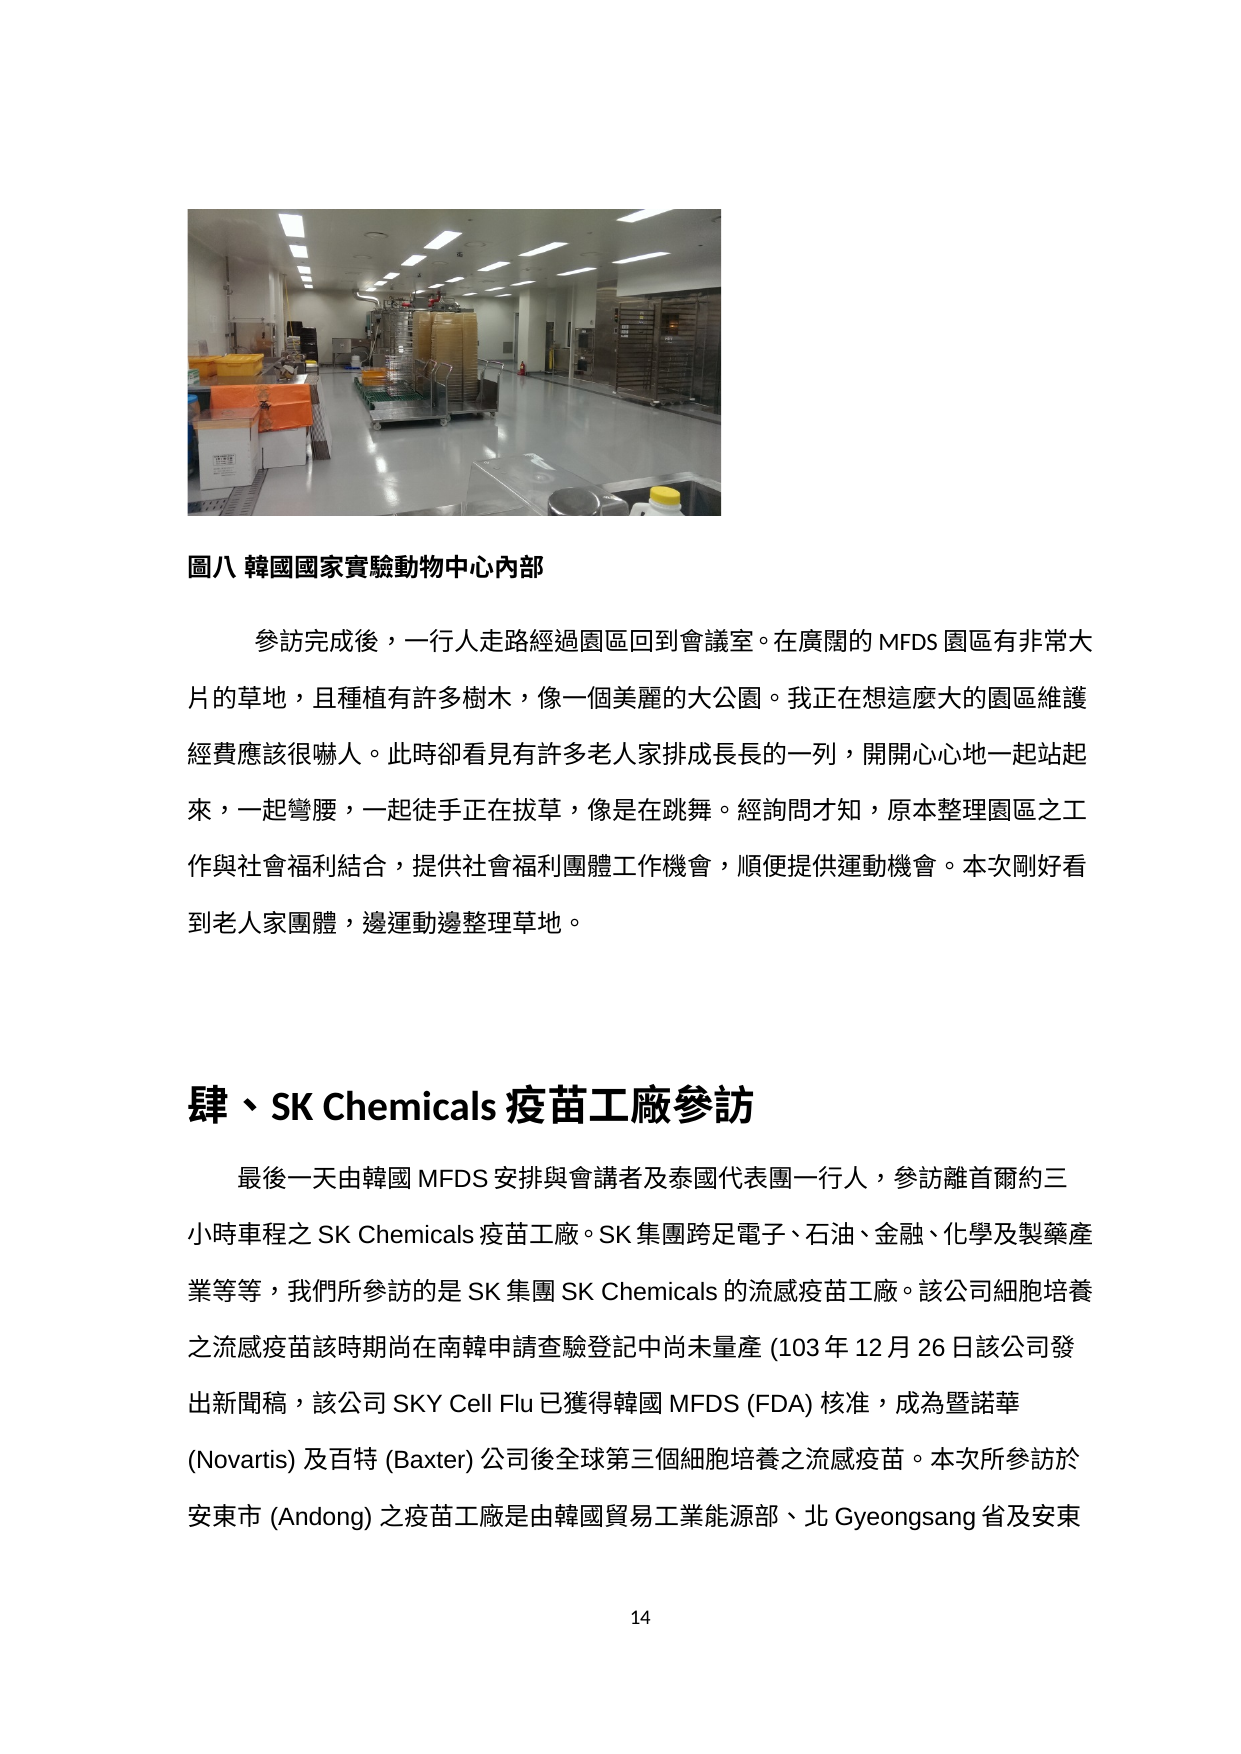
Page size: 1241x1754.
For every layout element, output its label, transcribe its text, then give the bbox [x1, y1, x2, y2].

text 圖八 韓國國家實驗動物中心內部 [187, 547, 1093, 584]
picture [187, 209, 722, 516]
text 參訪完成後，一行人走路經過園區回到會議室。在廣闊的MFDS園區有非常大片的草地，且種植有許多樹木，像一個美麗的大公園。我正在想這麼大的園區維護經費應該很嚇人。此時卻看見有許多老人家排成長長的一列，開開心心地一起站起來，一起彎腰，一起徒手正在拔草，像是在跳舞。經詢問才知，原本整理園區之工作與社會福利結合，提供社會福利團體工作機會，順便提供運動機會。本次剛好看到老人家團體，邊運動邊整理草地。 [187, 621, 1093, 940]
text 最後一天由韓國MFDS安排與會講者及泰國代表團一行人，參訪離首爾約三小時車程之SK Chemicals疫苗工廠。SK集團跨足電子、石油、金融、化學及製藥產業等等，我們所參訪的是SK集團SK Chemicals的流感疫苗工廠。該公司細胞培養之流感疫苗該時期尚在南韓申請查驗登記中尚未量產 (103年12月26日該公司發出新聞稿，該公司SKY Cell Flu已獲得韓國MFDS (FDA) 核准，成為暨諾華 (Novartis) 及百特 (Baxter) 公司後全球第三個細胞培養之流感疫苗。本次所參訪於安東市 (Andong) 之疫苗工廠是由韓國貿易工業能源部、北Gyeongsang省及安東 [187, 1158, 1093, 1533]
text 肆、SK Chemicals疫苗工廠參訪 [187, 1064, 1093, 1139]
